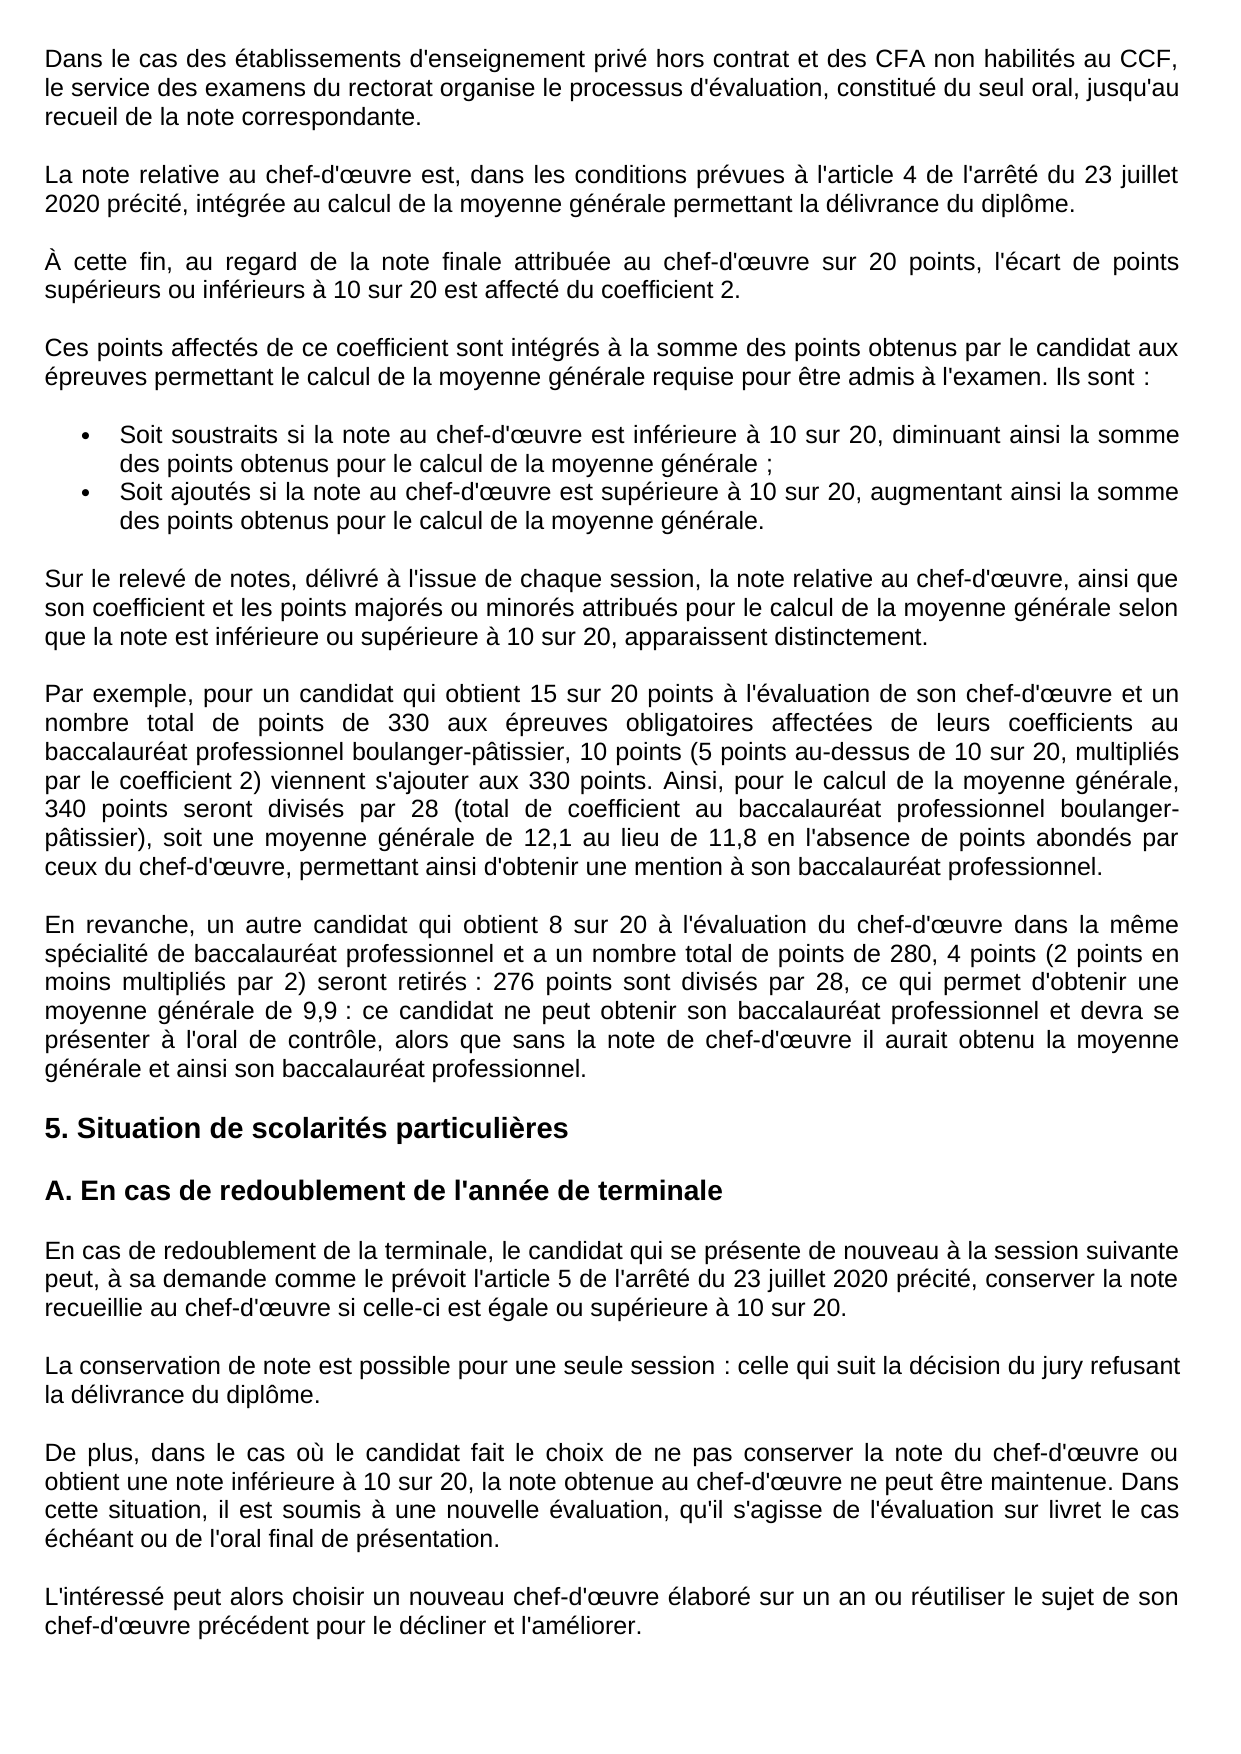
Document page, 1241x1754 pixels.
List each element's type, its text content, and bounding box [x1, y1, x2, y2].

list Soit soustraits si la note au chef-d'œuvre est inférieure à 10 sur 20, diminuant ainsi la somme des points obtenus pour le calcul de la moyenne générale ; [82, 420, 1181, 477]
subtitle 5. Situation de scolarités particulières [44, 1111, 1181, 1145]
list Soit ajoutés si la note au chef-d'œuvre est supérieure à 10 sur 20, augmentant ainsi la somme des points obtenus pour le calcul de la moyenne générale. [82, 477, 1181, 535]
text Ces points affectés de ce coefficient sont intégrés à la somme des points obtenus par le candidat aux épreuves permettant le calcul de la moyenne générale requise pour être admis à l'examen. Ils sont : [44, 333, 1181, 391]
text Par exemple, pour un candidat qui obtient 15 sur 20 points à l'évaluation de son chef-d'œuvre et un nombre total de points de 330 aux épreuves obligatoires affectées de leurs coefficients au baccalauréat professionnel boulanger-pâtissier, 10 points (5 points au-dessus de 10 sur 20, multipliés par le coefficient 2) viennent s'ajouter aux 330 points. Ainsi, pour le calcul de la moyenne générale, 340 points seront divisés par 28 (total de coefficient au baccalauréat professionnel boulanger-pâtissier), soit une moyenne générale de 12,1 au lieu de 11,8 en l'absence de points abondés par ceux du chef-d'œuvre, permettant ainsi d'obtenir une mention à son baccalauréat professionnel. [44, 679, 1181, 881]
subtitle A. En cas de redoublement de l'année de terminale [44, 1174, 1181, 1207]
text L'intéressé peut alors choisir un nouveau chef-d'œuvre élaboré sur un an ou réutiliser le sujet de son chef-d'œuvre précédent pour le décliner et l'améliorer. [44, 1582, 1181, 1639]
text De plus, dans le cas où le candidat fait le choix de ne pas conserver la note du chef-d'œuvre ou obtient une note inférieure à 10 sur 20, la note obtenue au chef-d'œuvre ne peut être maintenue. Dans cette situation, il est soumis à une nouvelle évaluation, qu'il s'agisse de l'évaluation sur livret le cas échéant ou de l'oral final de présentation. [44, 1438, 1181, 1553]
text La note relative au chef-d'œuvre est, dans les conditions prévues à l'article 4 de l'arrêté du 23 juillet 2020 précité, intégrée au calcul de la moyenne générale permettant la délivrance du diplôme. [44, 160, 1181, 217]
text En cas de redoublement de la terminale, le candidat qui se présente de nouveau à la session suivante peut, à sa demande comme le prévoit l'article 5 de l'arrêté du 23 juillet 2020 précité, conserver la note recueillie au chef-d'œuvre si celle-ci est égale ou supérieure à 10 sur 20. [44, 1236, 1181, 1322]
text À cette fin, au regard de la note finale attribuée au chef-d'œuvre sur 20 points, l'écart de points supérieurs ou inférieurs à 10 sur 20 est affecté du coefficient 2. [44, 246, 1181, 304]
text Sur le relevé de notes, délivré à l'issue de chaque session, la note relative au chef-d'œuvre, ainsi que son coefficient et les points majorés ou minorés attribués pour le calcul de la moyenne générale selon que la note est inférieure ou supérieure à 10 sur 20, apparaissent distinctement. [44, 564, 1181, 650]
text Dans le cas des établissements d'enseignement privé hors contrat et des CFA non habilités au CCF, le service des examens du rectorat organise le processus d'évaluation, constitué du seul oral, jusqu'au recueil de la note correspondante. [44, 44, 1181, 131]
text En revanche, un autre candidat qui obtient 8 sur 20 à l'évaluation du chef-d'œuvre dans la même spécialité de baccalauréat professionnel et a un nombre total de points de 280, 4 points (2 points en moins multipliés par 2) seront retirés : 276 points sont divisés par 28, ce qui permet d'obtenir une moyenne générale de 9,9 : ce candidat ne peut obtenir son baccalauréat professionnel et devra se présenter à l'oral de contrôle, alors que sans la note de chef-d'œuvre il aurait obtenu la moyenne générale et ainsi son baccalauréat professionnel. [44, 910, 1181, 1082]
text La conservation de note est possible pour une seule session : celle qui suit la décision du jury refusant la délivrance du diplôme. [44, 1351, 1181, 1409]
